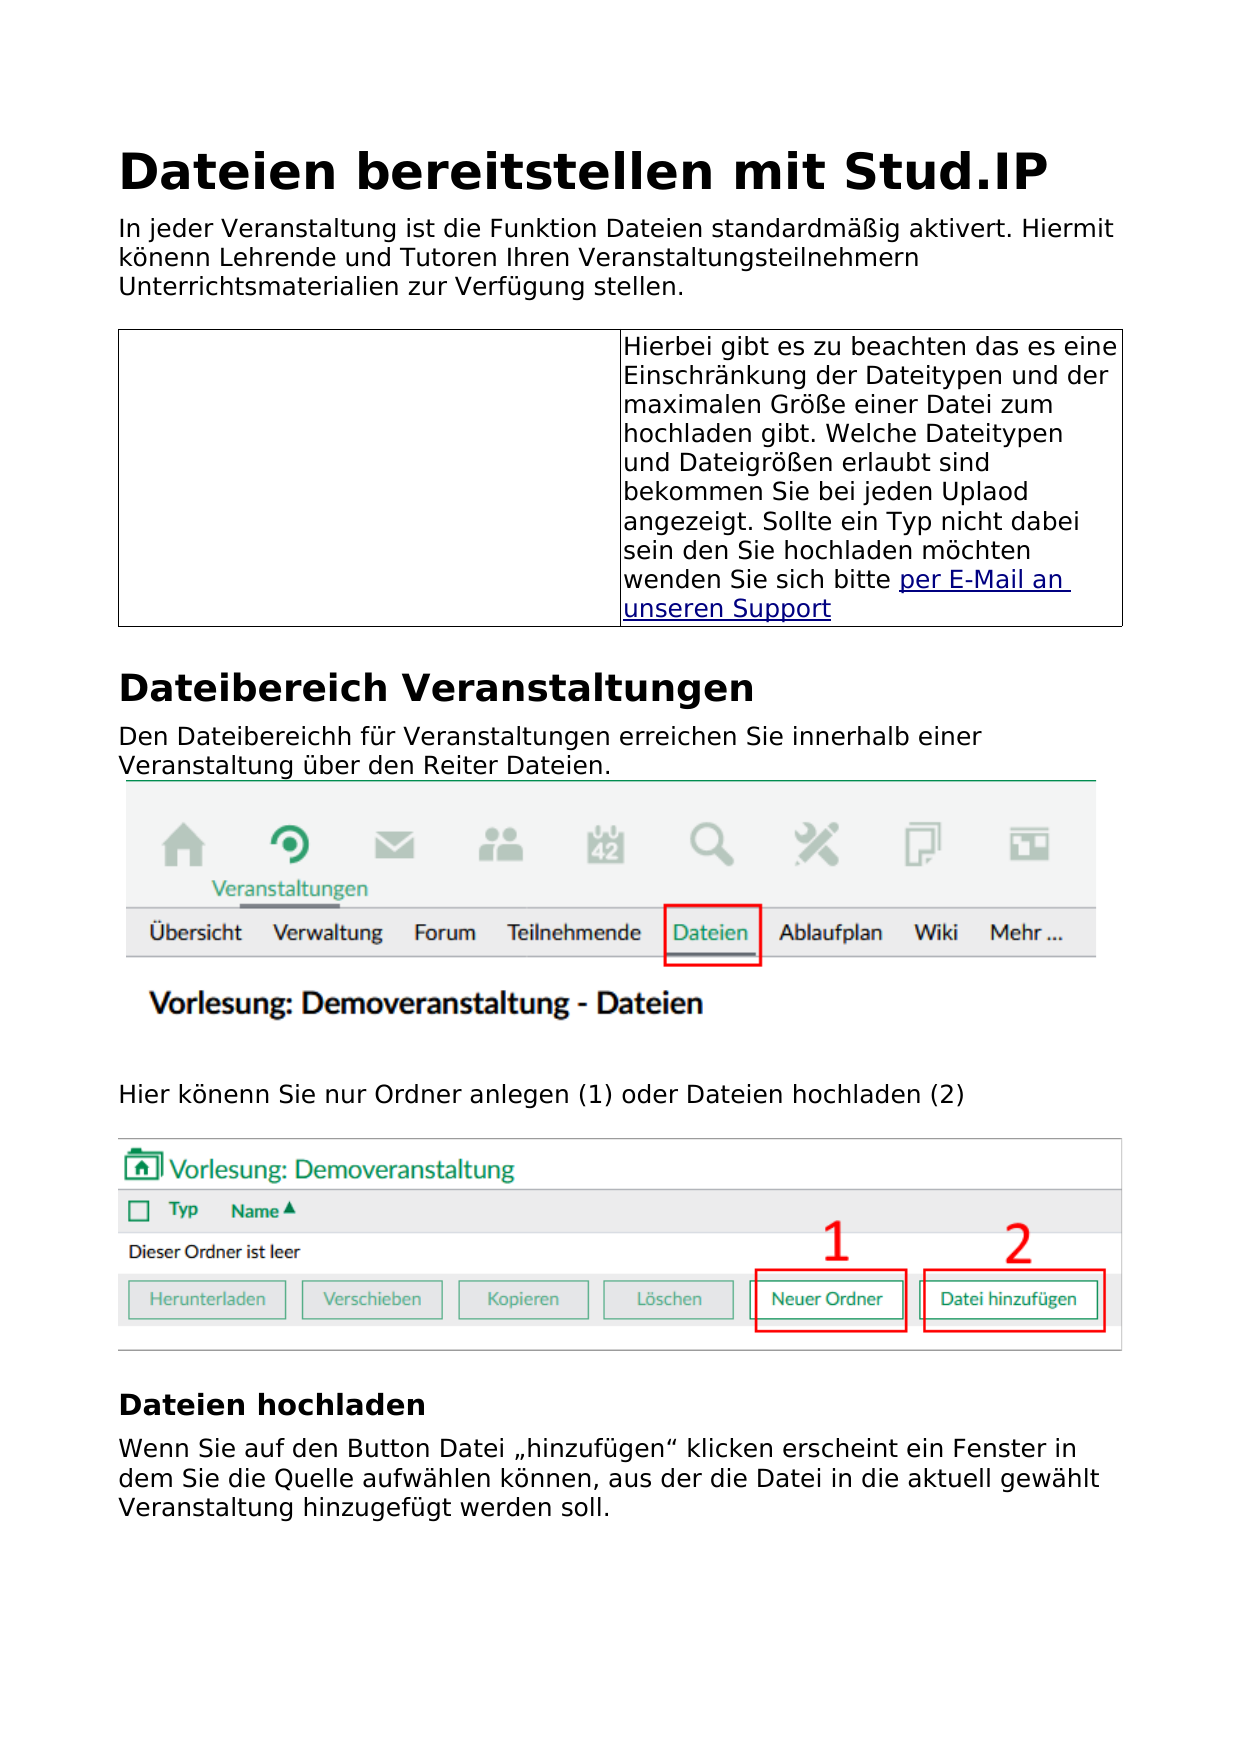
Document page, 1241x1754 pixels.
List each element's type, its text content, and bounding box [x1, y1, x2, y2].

table_header Hierbei gibt es zu beachten das es eine Einschränkung der Dateitypen und der maximalen Größe einer Datei zum hochladen gibt. Welche Dateitypen und Dateigrößen erlaubt sind bekommen Sie bei jeden Uplaod angezeigt. Sollte ein Typ nicht dabei sein den Sie hochladen möchten wenden Sie sich bitte per E-Mail an unseren Support [621, 330, 1122, 626]
picture [118, 1138, 1123, 1351]
subtitle Dateien hochladen [118, 1388, 1122, 1422]
text In jeder Veranstaltung ist die Funktion Dateien standardmäßig aktivert. Hiermit könenn Lehrende und Tutoren Ihren Veranstaltungsteilnehmern Unterrichtsmaterialien zur Verfügung stellen. [118, 214, 1122, 301]
text Wenn Sie auf den Button Datei „hinzufügen“ klicken erscheint ein Fenster in dem Sie die Quelle aufwählen können, aus der die Datei in die aktuell gewählt Veranstaltung hinzugefügt werden soll. [118, 1434, 1122, 1551]
text Hier könenn Sie nur Ordner anlegen (1) oder Dateien hochladen (2) [118, 1080, 1122, 1138]
subtitle Dateibereich Veranstaltungen [118, 666, 1122, 710]
text Den Dateibereichh für Veranstaltungen erreichen Sie innerhalb einer Veranstaltung über den Reiter Dateien. [118, 722, 1122, 1067]
subtitle Dateien bereitstellen mit Stud.IP [118, 143, 1122, 201]
picture [126, 780, 1097, 1033]
table_header [119, 330, 620, 626]
